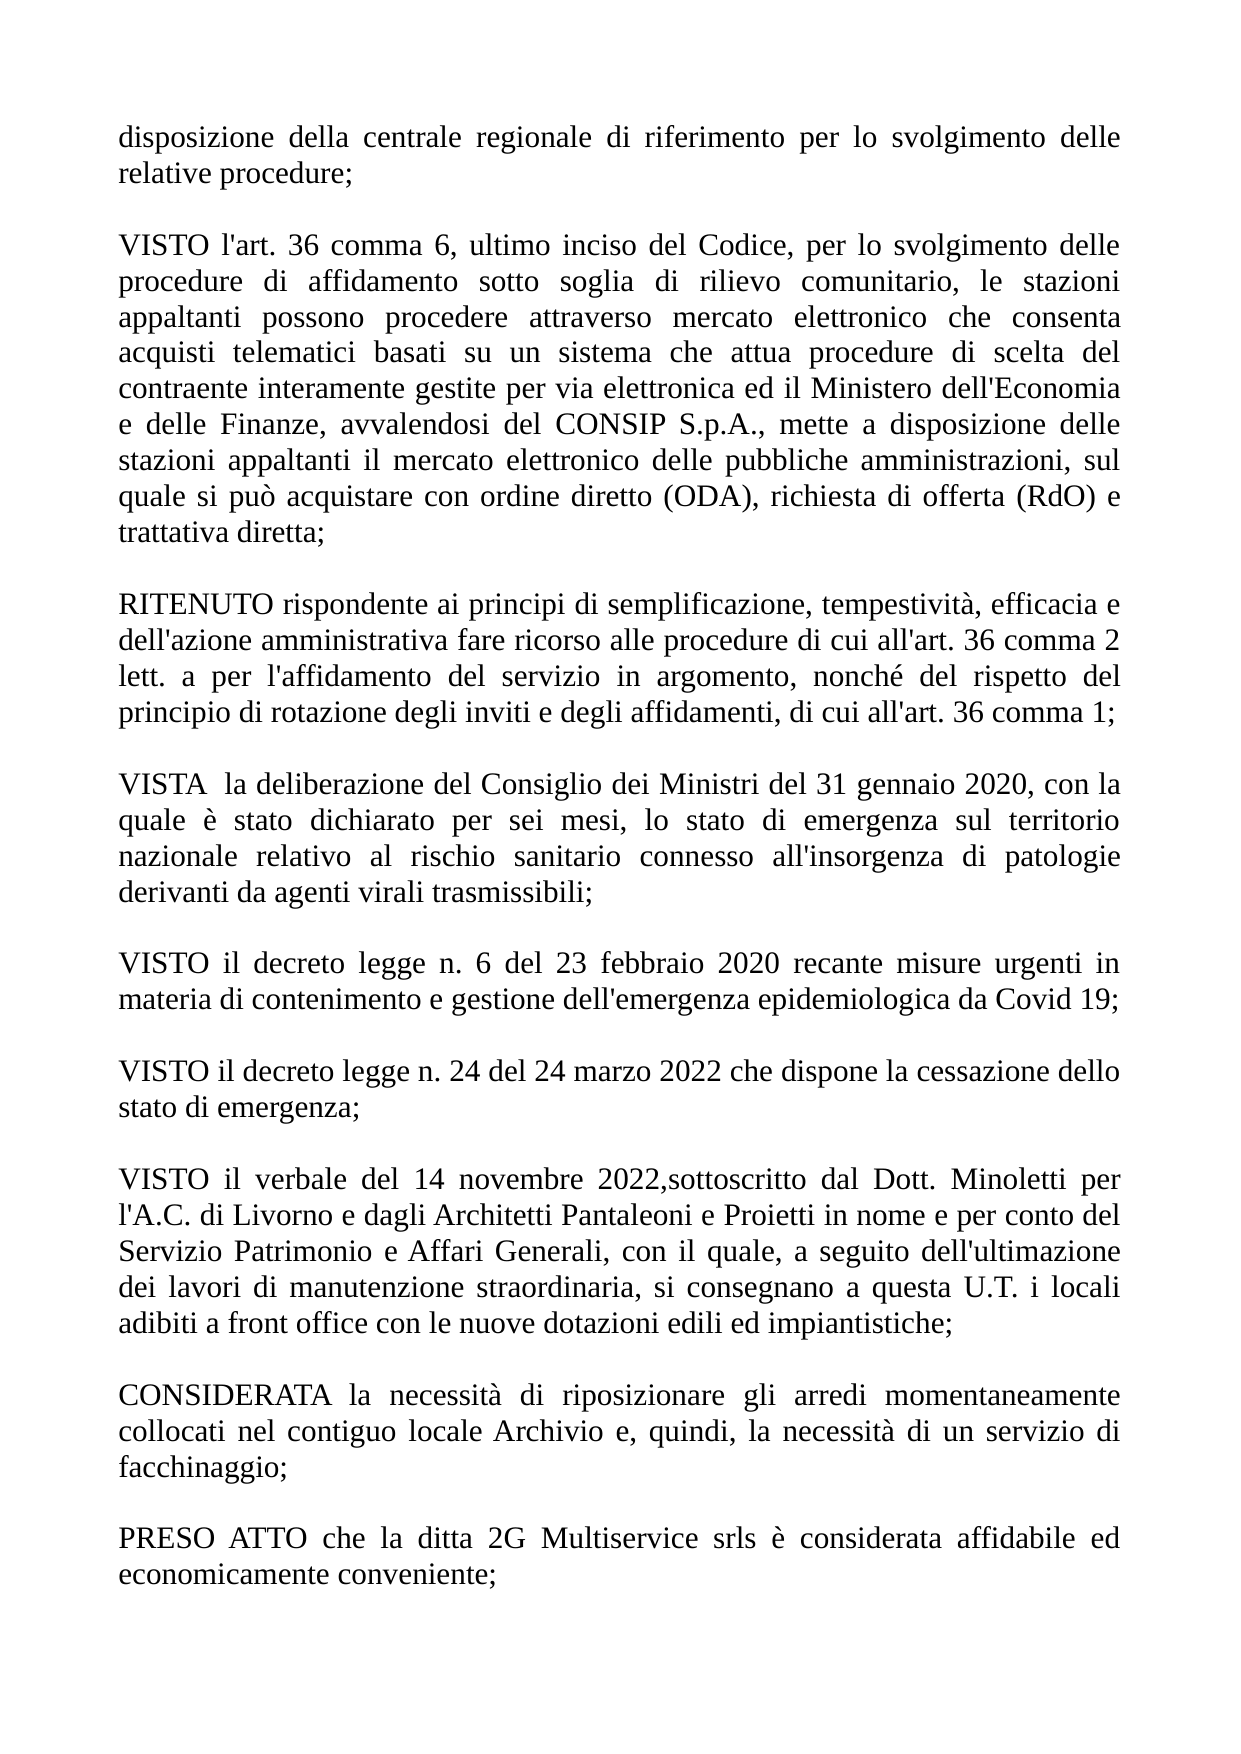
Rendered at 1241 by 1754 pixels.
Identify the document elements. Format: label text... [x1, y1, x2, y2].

text VISTA la deliberazione del Consiglio dei Ministri del 31 gennaio 2020, con la quale è stato dichiarato per sei mesi, lo stato di emergenza sul territorio nazionale relativo al rischio sanitario connesso all'insorgenza di patologie derivanti da agenti virali trasmissibili; [118, 765, 1122, 909]
text disposizione della centrale regionale di riferimento per lo svolgimento delle relative procedure; [118, 118, 1122, 190]
text VISTO il decreto legge n. 24 del 24 marzo 2022 che dispone la cessazione dello stato di emergenza; [118, 1052, 1122, 1124]
text VISTO il verbale del 14 novembre 2022,sottoscritto dal Dott. Minoletti per l'A.C. di Livorno e dagli Architetti Pantaleoni e Proietti in nome e per conto del Servizio Patrimonio e Affari Generali, con il quale, a seguito dell'ultimazione dei lavori di manutenzione straordinaria, si consegnano a questa U.T. i locali adibiti a front office con le nuove dotazioni edili ed impiantistiche; [118, 1160, 1122, 1340]
text VISTO il decreto legge n. 6 del 23 febbraio 2020 recante misure urgenti in materia di contenimento e gestione dell'emergenza epidemiologica da Covid 19; [118, 945, 1122, 1017]
text PRESO ATTO che la ditta 2G Multiservice srls è considerata affidabile ed economicamente conveniente; [118, 1520, 1122, 1592]
text CONSIDERATA la necessità di riposizionare gli arredi momentaneamente collocati nel contiguo locale Archivio e, quindi, la necessità di un servizio di facchinaggio; [118, 1376, 1122, 1484]
text RITENUTO rispondente ai principi di semplificazione, tempestività, efficacia e dell'azione amministrativa fare ricorso alle procedure di cui all'art. 36 comma 2 lett. a per l'affidamento del servizio in argomento, nonché del rispetto del principio di rotazione degli inviti e degli affidamenti, di cui all'art. 36 comma 1; [118, 585, 1122, 729]
text VISTO l'art. 36 comma 6, ultimo inciso del Codice, per lo svolgimento delle procedure di affidamento sotto soglia di rilievo comunitario, le stazioni appaltanti possono procedere attraverso mercato elettronico che consenta acquisti telematici basati su un sistema che attua procedure di scelta del contraente interamente gestite per via elettronica ed il Ministero dell'Economia e delle Finanze, avvalendosi del CONSIP S.p.A., mette a disposizione delle stazioni appaltanti il mercato elettronico delle pubbliche amministrazioni, sul quale si può acquistare con ordine diretto (ODA), richiesta di offerta (RdO) e trattativa diretta; [118, 226, 1122, 549]
